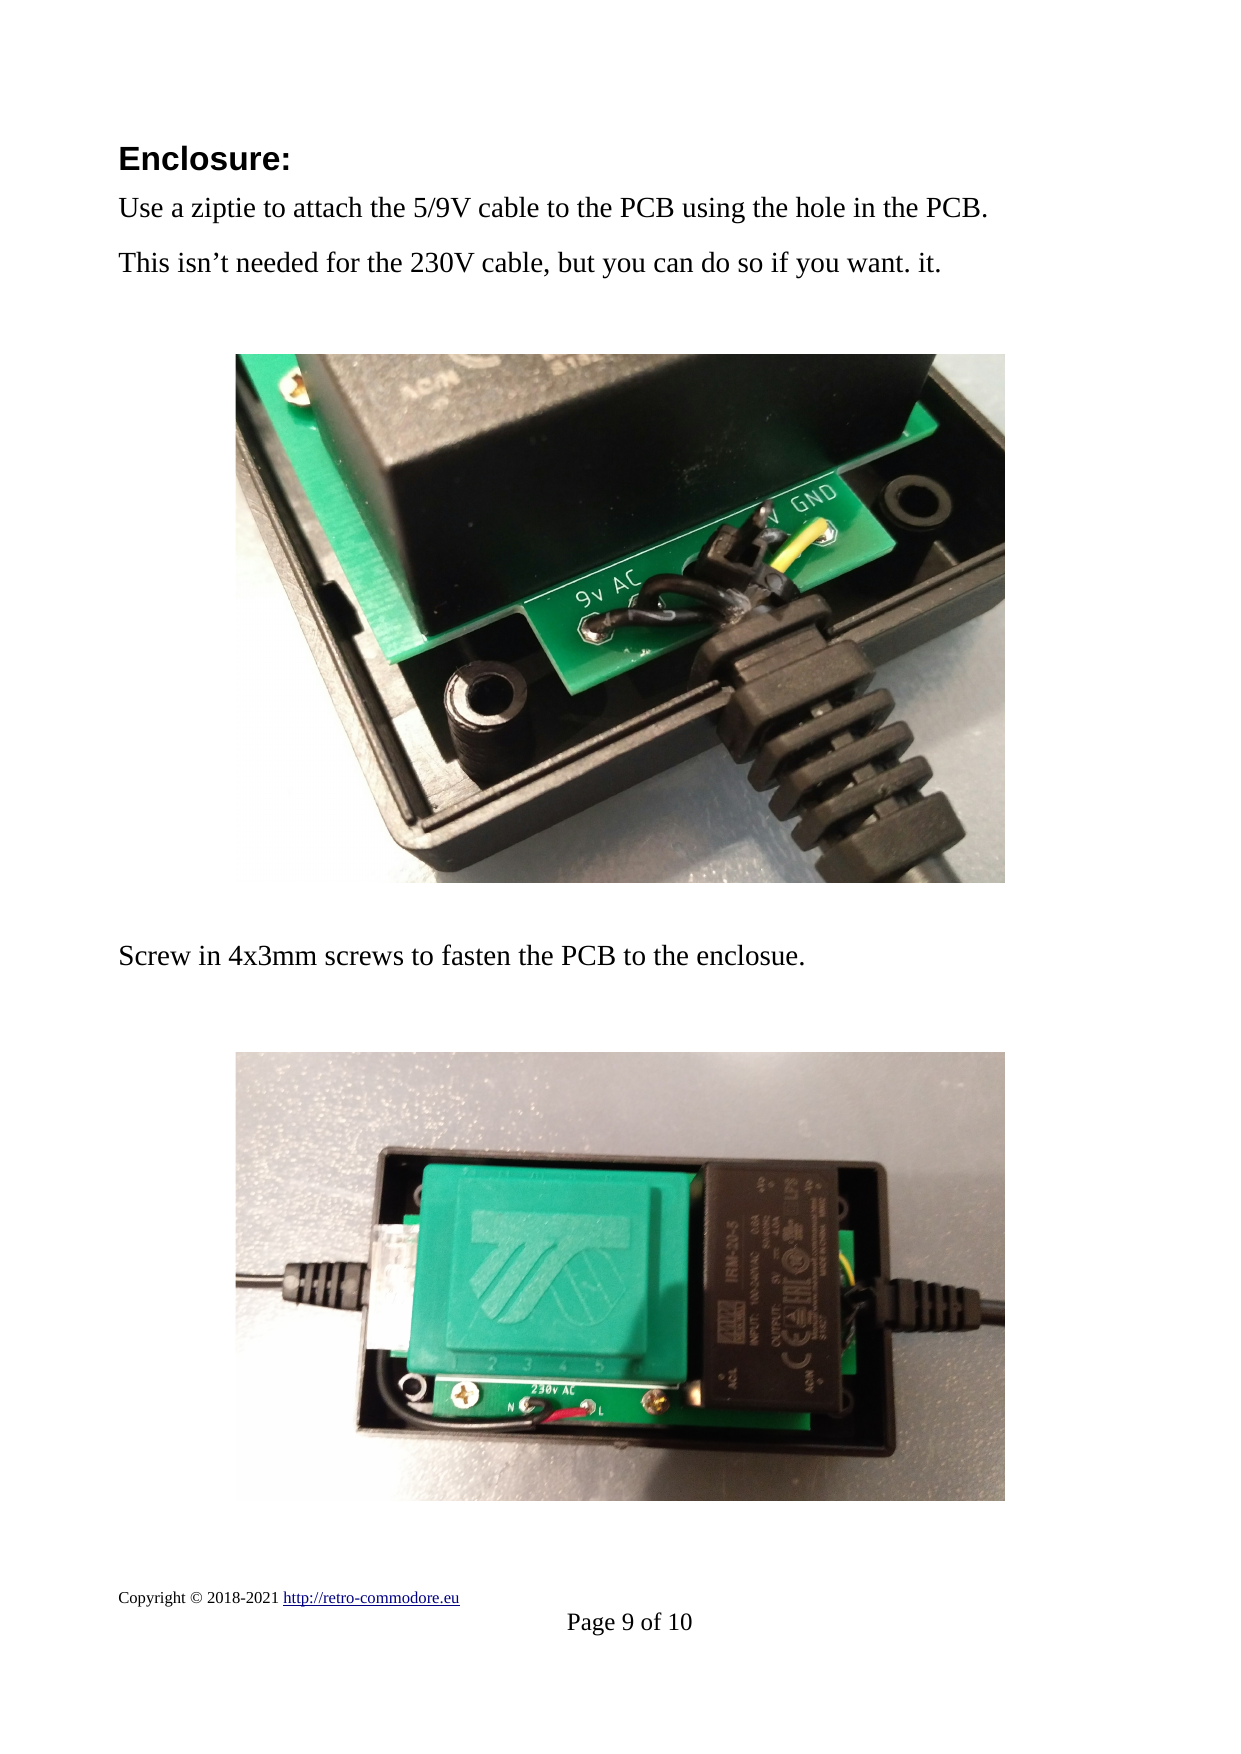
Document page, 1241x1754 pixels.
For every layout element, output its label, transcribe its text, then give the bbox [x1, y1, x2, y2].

text Screw in 4x3mm screws to fasten the PCB to the enclosue. [118, 938, 1122, 971]
text This isn’t needed for the 230V cable, but you can do so if you want. it. [118, 245, 1122, 278]
picture [235, 1165, 1005, 1501]
text Use a ziptie to attach the 5/9V cable to the PCB using the hole in the PCB. [118, 190, 1122, 224]
subtitle Enclosure: [118, 139, 1122, 178]
